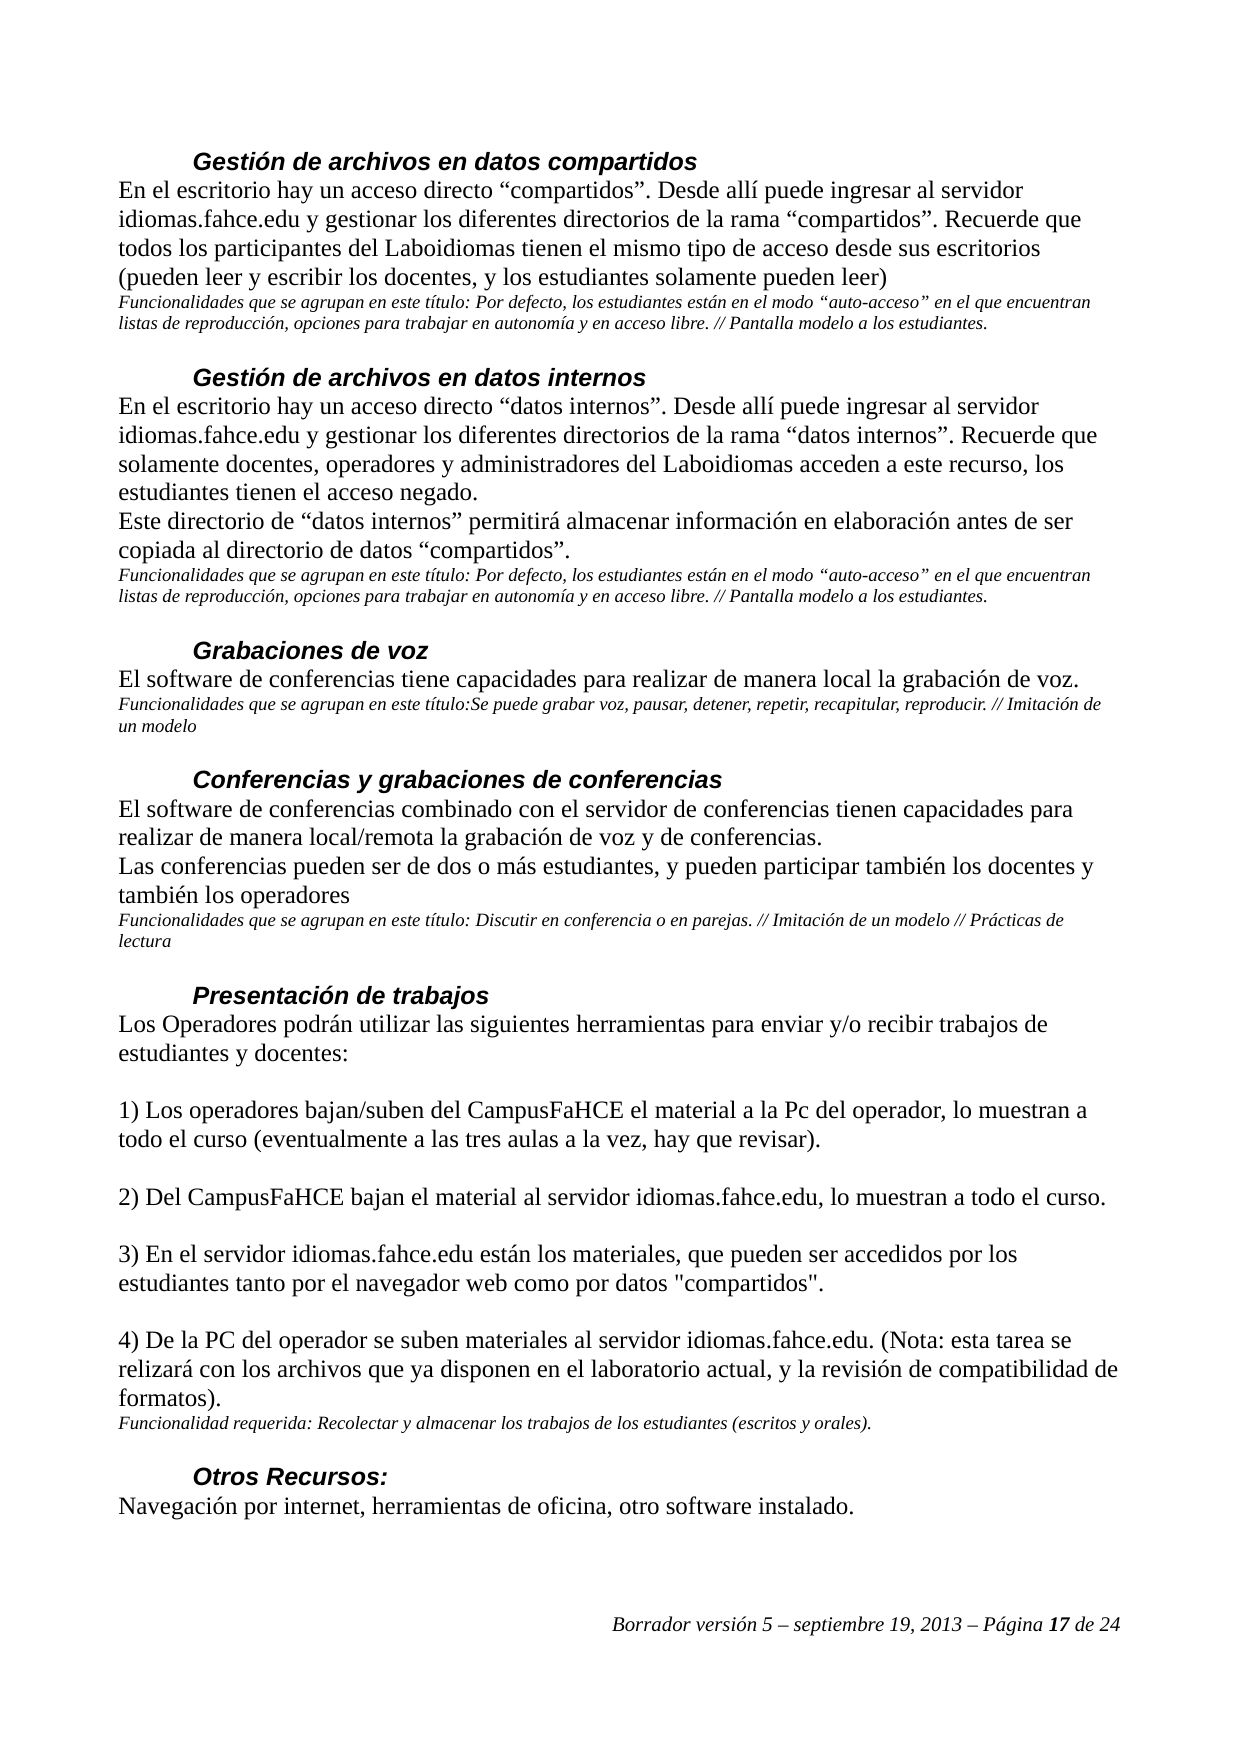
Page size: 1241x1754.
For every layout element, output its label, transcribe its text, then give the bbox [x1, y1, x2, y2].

text 2) Del CampusFaHCE bajan el material al servidor idiomas.fahce.edu, lo muestran a todo el curso. [118, 1182, 1122, 1211]
subtitle Gestión de archivos en datos compartidos [163, 147, 1122, 176]
text Funcionalidades que se agrupan en este título: Discutir en conferencia o en parejas. // Imitación de un modelo // Prácticas de lectura [118, 909, 1122, 952]
subtitle Grabaciones de voz [163, 636, 1122, 664]
text Este directorio de “datos internos” permitirá almacenar información en elaboración antes de ser copiada al directorio de datos “compartidos”. [118, 506, 1122, 564]
text Funcionalidades que se agrupan en este título: Por defecto, los estudiantes están en el modo “auto-acceso” en el que encuentran listas de reproducción, opciones para trabajar en autonomía y en acceso libre. // Pantalla modelo a los estudiantes. [118, 564, 1122, 607]
text Navegación por internet, herramientas de oficina, otro software instalado. [118, 1491, 1122, 1520]
text Funcionalidades que se agrupan en este título:Se puede grabar voz, pausar, detener, repetir, recapitular, reproducir. // Imitación de un modelo [118, 693, 1122, 736]
text Los Operadores podrán utilizar las siguientes herramientas para enviar y/o recibir trabajos de estudiantes y docentes: [118, 1009, 1122, 1067]
text Las conferencias pueden ser de dos o más estudiantes, y pueden participar también los docentes y también los operadores [118, 851, 1122, 909]
text Funcionalidades que se agrupan en este título: Por defecto, los estudiantes están en el modo “auto-acceso” en el que encuentran listas de reproducción, opciones para trabajar en autonomía y en acceso libre. // Pantalla modelo a los estudiantes. [118, 291, 1122, 334]
subtitle Otros Recursos: [163, 1462, 1122, 1491]
subtitle Conferencias y grabaciones de conferencias [163, 765, 1122, 794]
text 3) En el servidor idiomas.fahce.edu están los materiales, que pueden ser accedidos por los estudiantes tanto por el navegador web como por datos "compartidos". [118, 1239, 1122, 1297]
text Funcionalidad requerida: Recolectar y almacenar los trabajos de los estudiantes (escritos y orales). [118, 1412, 1122, 1433]
text En el escritorio hay un acceso directo “datos internos”. Desde allí puede ingresar al servidor idiomas.fahce.edu y gestionar los diferentes directorios de la rama “datos internos”. Recuerde que solamente docentes, operadores y administradores del Laboidiomas acceden a este recurso, los estudiantes tienen el acceso negado. [118, 391, 1122, 506]
text El software de conferencias combinado con el servidor de conferencias tienen capacidades para realizar de manera local/remota la grabación de voz y de conferencias. [118, 794, 1122, 851]
text 4) De la PC del operador se suben materiales al servidor idiomas.fahce.edu. (Nota: esta tarea se relizará con los archivos que ya disponen en el laboratorio actual, y la revisión de compatibilidad de formatos). [118, 1326, 1122, 1412]
text El software de conferencias tiene capacidades para realizar de manera local la grabación de voz. [118, 664, 1122, 693]
subtitle Presentación de trabajos [163, 981, 1122, 1009]
text En el escritorio hay un acceso directo “compartidos”. Desde allí puede ingresar al servidor idiomas.fahce.edu y gestionar los diferentes directorios de la rama “compartidos”. Recuerde que todos los participantes del Laboidiomas tienen el mismo tipo de acceso desde sus escritorios (pueden leer y escribir los docentes, y los estudiantes solamente pueden leer) [118, 176, 1122, 291]
text 1) Los operadores bajan/suben del CampusFaHCE el material a la Pc del operador, lo muestran a todo el curso (eventualmente a las tres aulas a la vez, hay que revisar). [118, 1096, 1122, 1153]
subtitle Gestión de archivos en datos internos [163, 362, 1122, 391]
